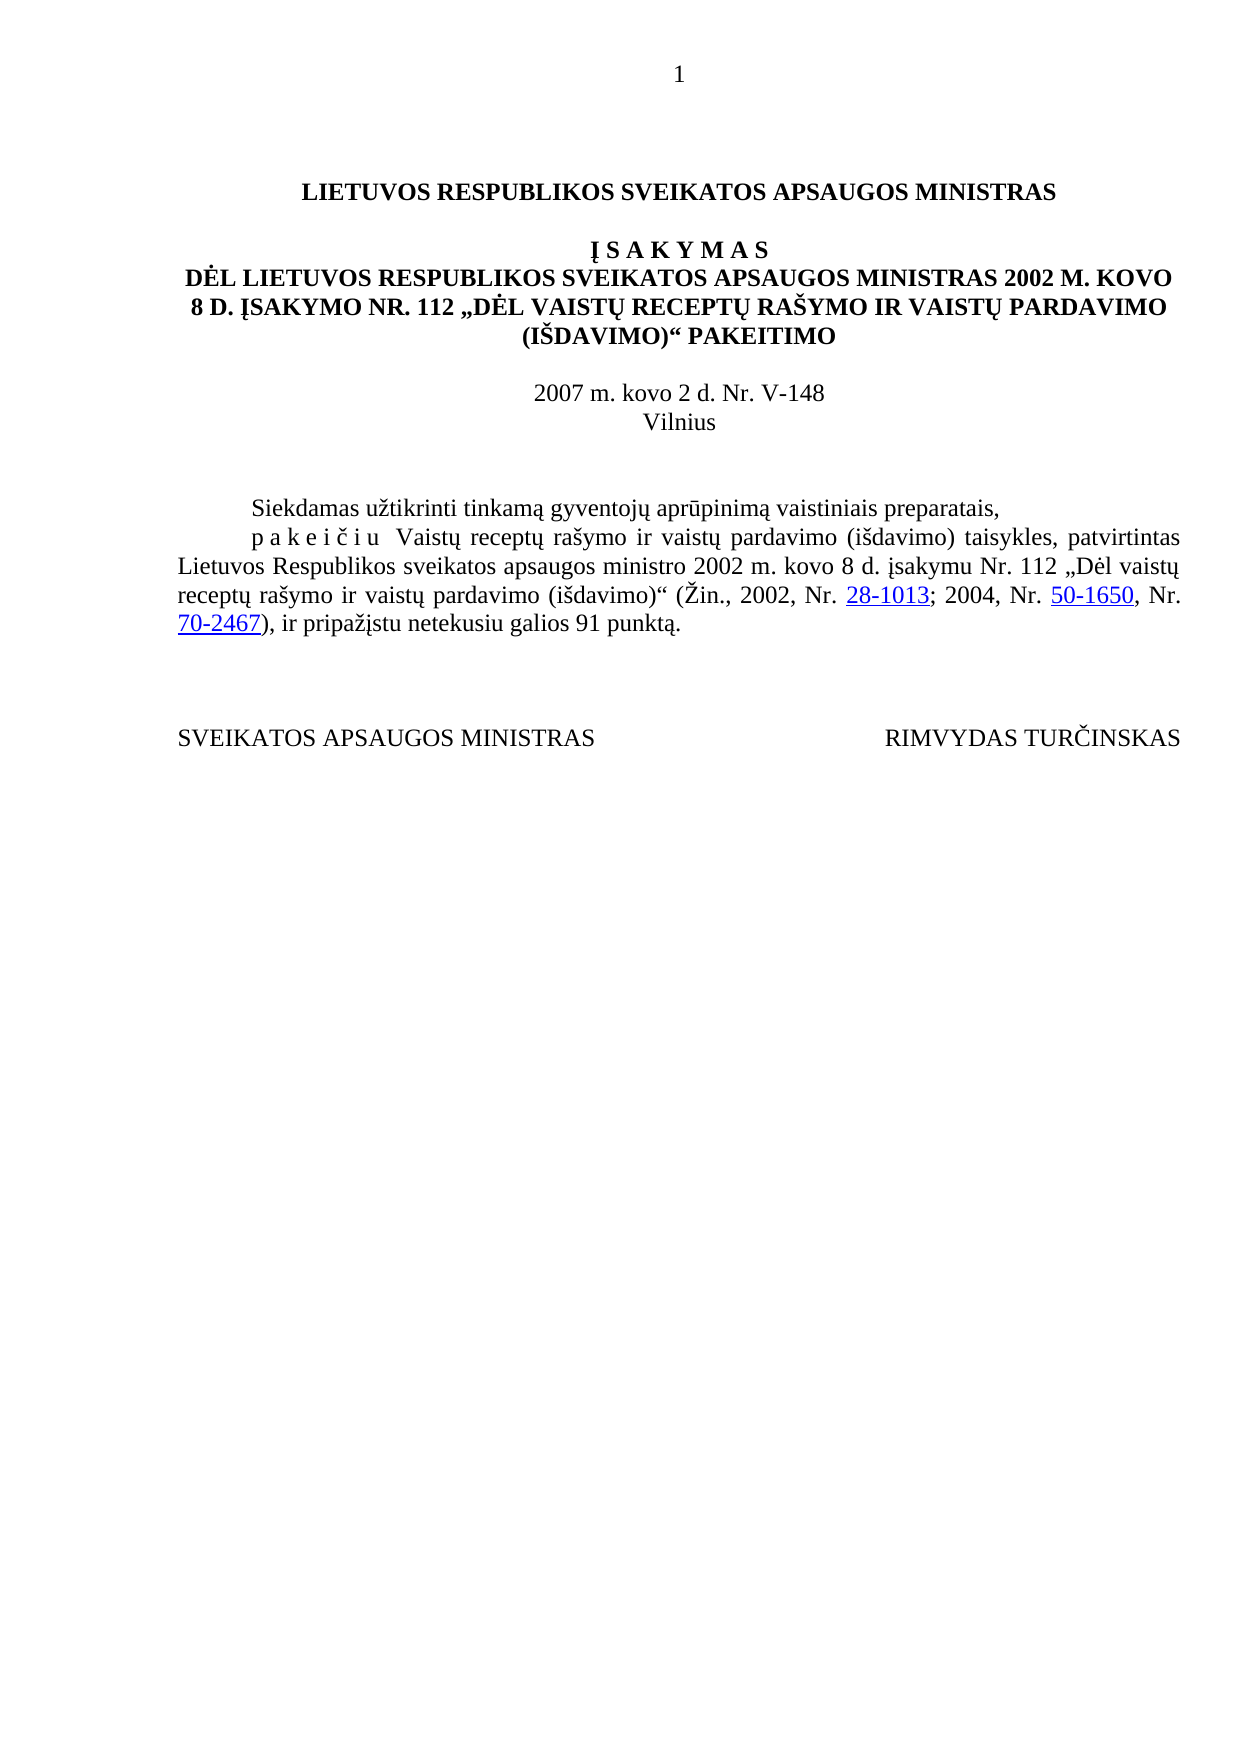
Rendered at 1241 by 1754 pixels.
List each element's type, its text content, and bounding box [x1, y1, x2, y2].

text pakeičiu Vaistų receptų rašymo ir vaistų pardavimo (išdavimo) taisykles, patvirtintas Lietuvos Respublikos sveikatos apsaugos ministro 2002 m. kovo 8 d. įsakymu Nr. 112 „Dėl vaistų receptų rašymo ir vaistų pardavimo (išdavimo)“ (Žin., 2002, Nr. 28-1013; 2004, Nr. 50-1650, Nr. 70-2467), ir pripažįstu netekusiu galios 91 punktą. [177, 522, 1181, 637]
text Siekdamas užtikrinti tinkamą gyventojų aprūpinimą vaistiniais preparatais, [177, 493, 1181, 522]
text Vilnius [177, 407, 1181, 436]
text Į S A K Y M A S [177, 235, 1181, 263]
text LIETUVOS RESPUBLIKOS SVEIKATOS APSAUGOS MINISTRAS [177, 177, 1181, 206]
text DĖL LIETUVOS RESPUBLIKOS SVEIKATOS APSAUGOS MINISTRAS 2002 M. KOVO 8 D. ĮSAKYMO NR. 112 „DĖL VAISTŲ RECEPTŲ RAŠYMO IR VAISTŲ PARDAVIMO (IŠDAVIMO)“ PAKEITIMO [177, 263, 1181, 350]
text 2007 m. kovo 2 d. Nr. V-148 [177, 378, 1181, 407]
text SVEIKATOS APSAUGOS MINISTRAS RIMVYDAS TURČINSKAS [177, 723, 1181, 752]
